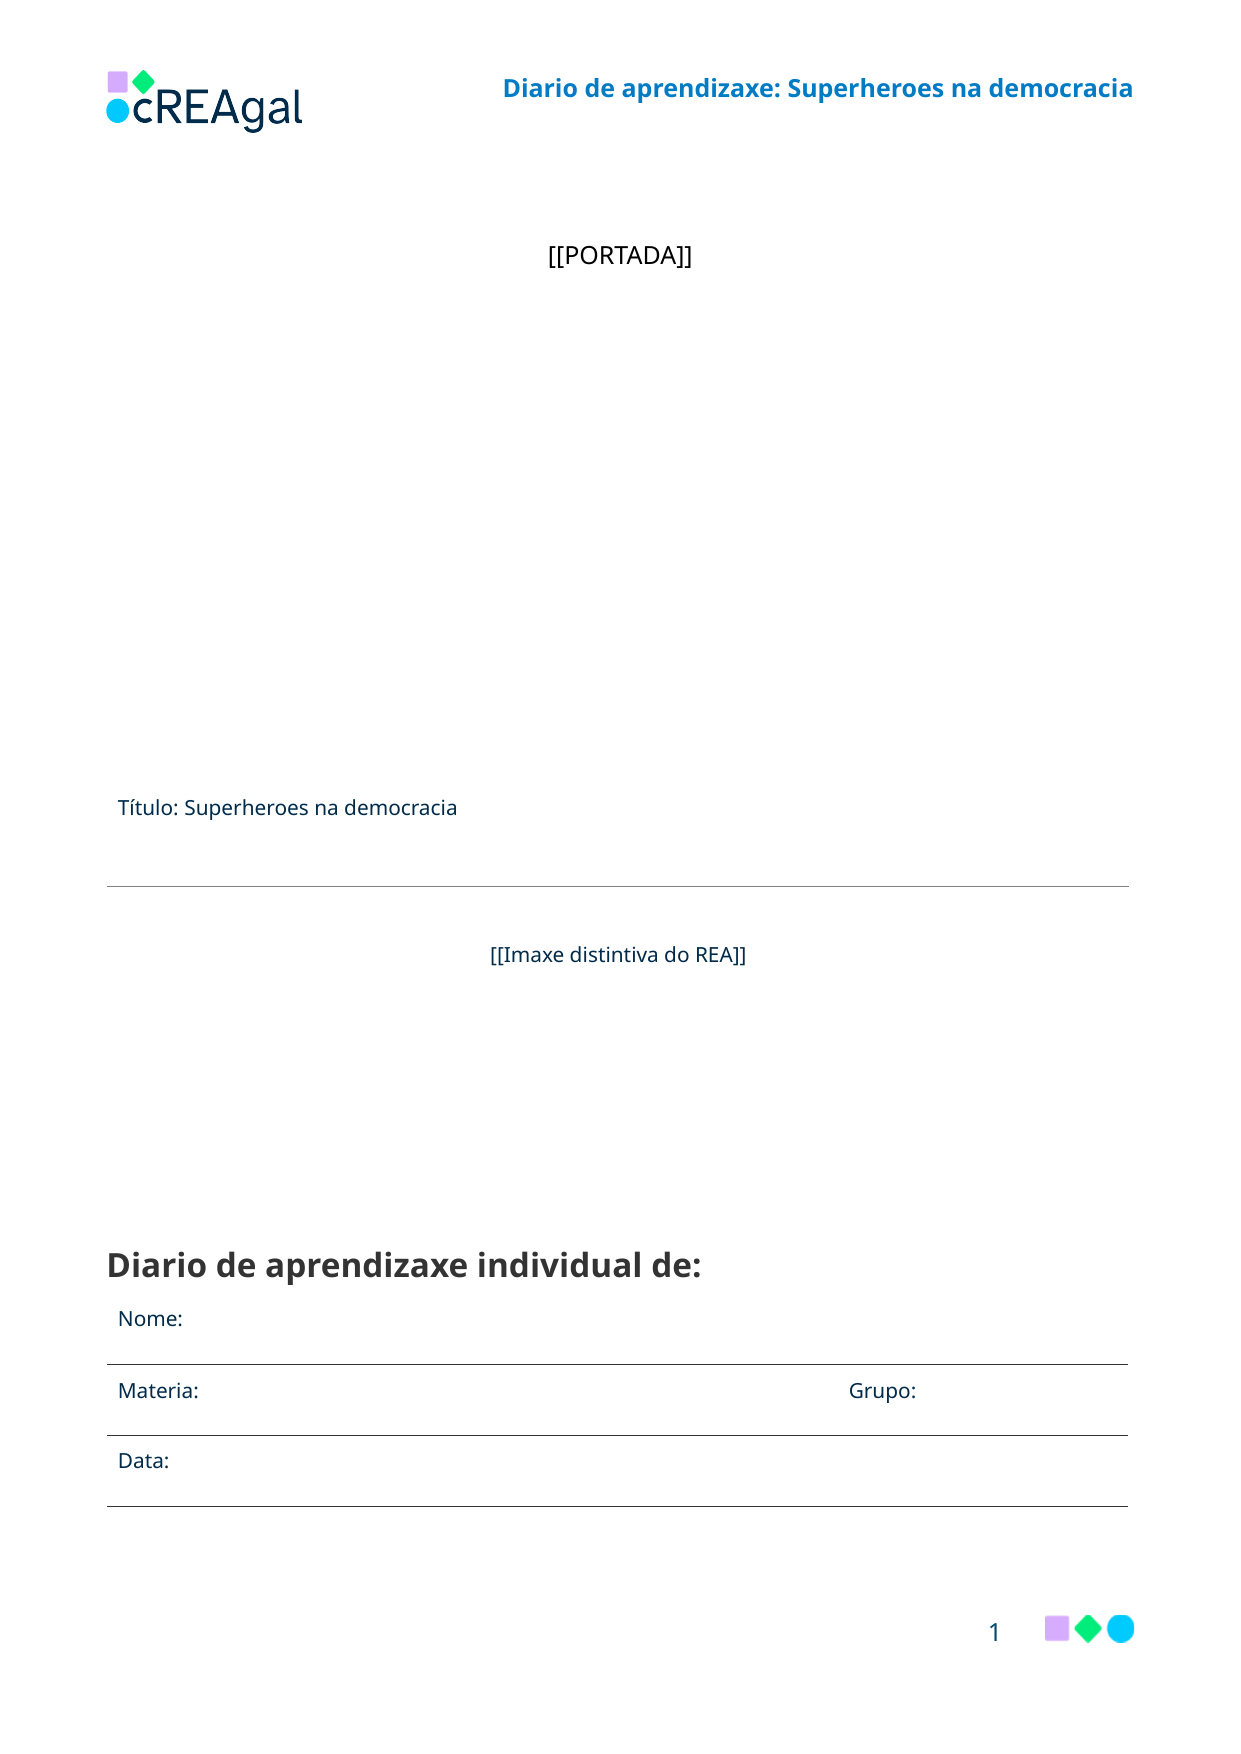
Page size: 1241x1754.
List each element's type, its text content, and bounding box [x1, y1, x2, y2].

picture [106, 70, 302, 133]
table_cell Data: [107, 1436, 1127, 1506]
table_cell [[Imaxe distintiva do REA]] [107, 887, 1129, 1241]
picture [1045, 1615, 1118, 1643]
table_cell Materia: [107, 1365, 838, 1435]
picture [1128, 1615, 1135, 1625]
table_header Nome: [107, 1294, 1127, 1364]
table_header Título: Superheroes na democracia [107, 783, 1129, 886]
text [[PORTADA]] [106, 237, 1134, 271]
picture [1124, 1631, 1135, 1643]
subtitle Diario de aprendizaxe individual de: [106, 1241, 1134, 1287]
table_cell Grupo: [838, 1365, 1127, 1435]
